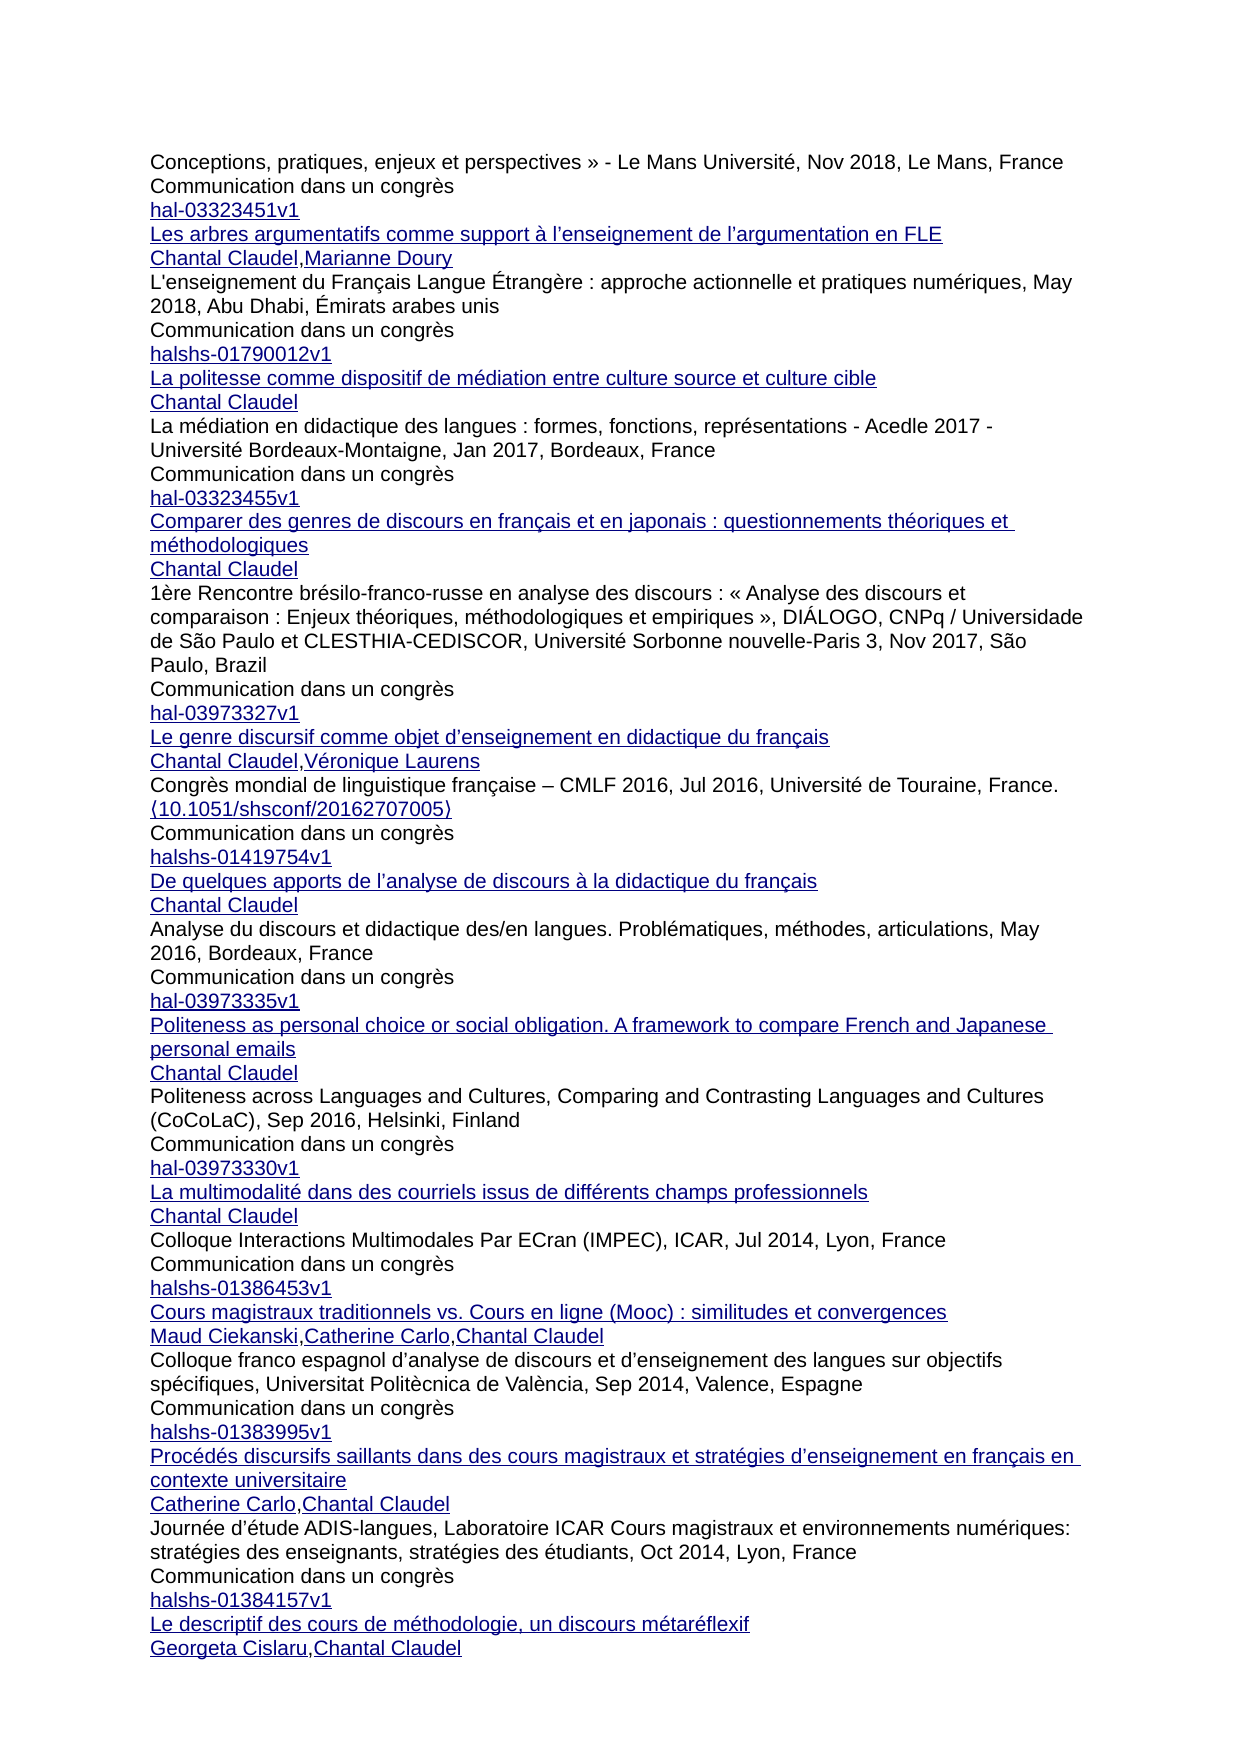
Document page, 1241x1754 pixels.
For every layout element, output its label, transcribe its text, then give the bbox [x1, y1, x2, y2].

table_cell Comparer des genres de discours en français et en japonais : questionnements théoriques et méthodologiques Chantal Claudel 1ère Rencontre brésilo-franco-russe en analyse des discours : « Analyse des discours et comparaison : Enjeux théoriques, méthodologiques et empiriques », DIÁLOGO, CNPq / Universidade de São Paulo et CLESTHIA-CEDISCOR, Université Sorbonne nouvelle-Paris 3, Nov 2017, São Paulo, Brazil Communication dans un congrès hal-03973327v1 [150, 509, 1090, 725]
table_cell Les arbres argumentatifs comme support à l’enseignement de l’argumentation en FLE Chantal Claudel,Marianne Doury L'enseignement du Français Langue Étrangère : approche actionnelle et pratiques numériques, May 2018, Abu Dhabi, Émirats arabes unis Communication dans un congrès halshs-01790012v1 [150, 222, 1090, 366]
table_cell Politeness as personal choice or social obligation. A framework to compare French and Japanese personal emails Chantal Claudel Politeness across Languages and Cultures, Comparing and Contrasting Languages and Cultures (CoCoLaC), Sep 2016, Helsinki, Finland Communication dans un congrès hal-03973330v1 [150, 1013, 1090, 1180]
table_cell Conceptions, pratiques, enjeux et perspectives » - Le Mans Université, Nov 2018, Le Mans, France Communication dans un congrès hal-03323451v1 [150, 150, 1090, 222]
table_cell Cours magistraux traditionnels vs. Cours en ligne (Mooc) : similitudes et convergences Maud Ciekanski,Catherine Carlo,Chantal Claudel Colloque franco espagnol d’analyse de discours et d’enseignement des langues sur objectifs spécifiques, Universitat Politècnica de València, Sep 2014, Valence, Espagne Communication dans un congrès halshs-01383995v1 [150, 1300, 1090, 1444]
table_cell Procédés discursifs saillants dans des cours magistraux et stratégies d’enseignement en français en contexte universitaire Catherine Carlo,Chantal Claudel Journée d’étude ADIS-langues, Laboratoire ICAR Cours magistraux et environnements numériques: stratégies des enseignants, stratégies des étudiants, Oct 2014, Lyon, France Communication dans un congrès halshs-01384157v1 [150, 1444, 1090, 1611]
table_cell De quelques apports de l’analyse de discours à la didactique du français Chantal Claudel Analyse du discours et didactique des/en langues. Problématiques, méthodes, articulations, May 2016, Bordeaux, France Communication dans un congrès hal-03973335v1 [150, 869, 1090, 1012]
table_cell Le descriptif des cours de méthodologie, un discours métaréflexif Georgeta Cislaru,Chantal Claudel [150, 1611, 1090, 1659]
table_cell Le genre discursif comme objet d’enseignement en didactique du français Chantal Claudel,Véronique Laurens Congrès mondial de linguistique française – CMLF 2016, Jul 2016, Université de Touraine, France. ⟨10.1051/shsconf/20162707005⟩ Communication dans un congrès halshs-01419754v1 [150, 725, 1090, 869]
table_cell La multimodalité dans des courriels issus de différents champs professionnels Chantal Claudel Colloque Interactions Multimodales Par ECran (IMPEC), ICAR, Jul 2014, Lyon, France Communication dans un congrès halshs-01386453v1 [150, 1180, 1090, 1300]
table_cell La politesse comme dispositif de médiation entre culture source et culture cible Chantal Claudel La médiation en didactique des langues : formes, fonctions, représentations - Acedle 2017 - Université Bordeaux-Montaigne, Jan 2017, Bordeaux, France Communication dans un congrès hal-03323455v1 [150, 366, 1090, 509]
